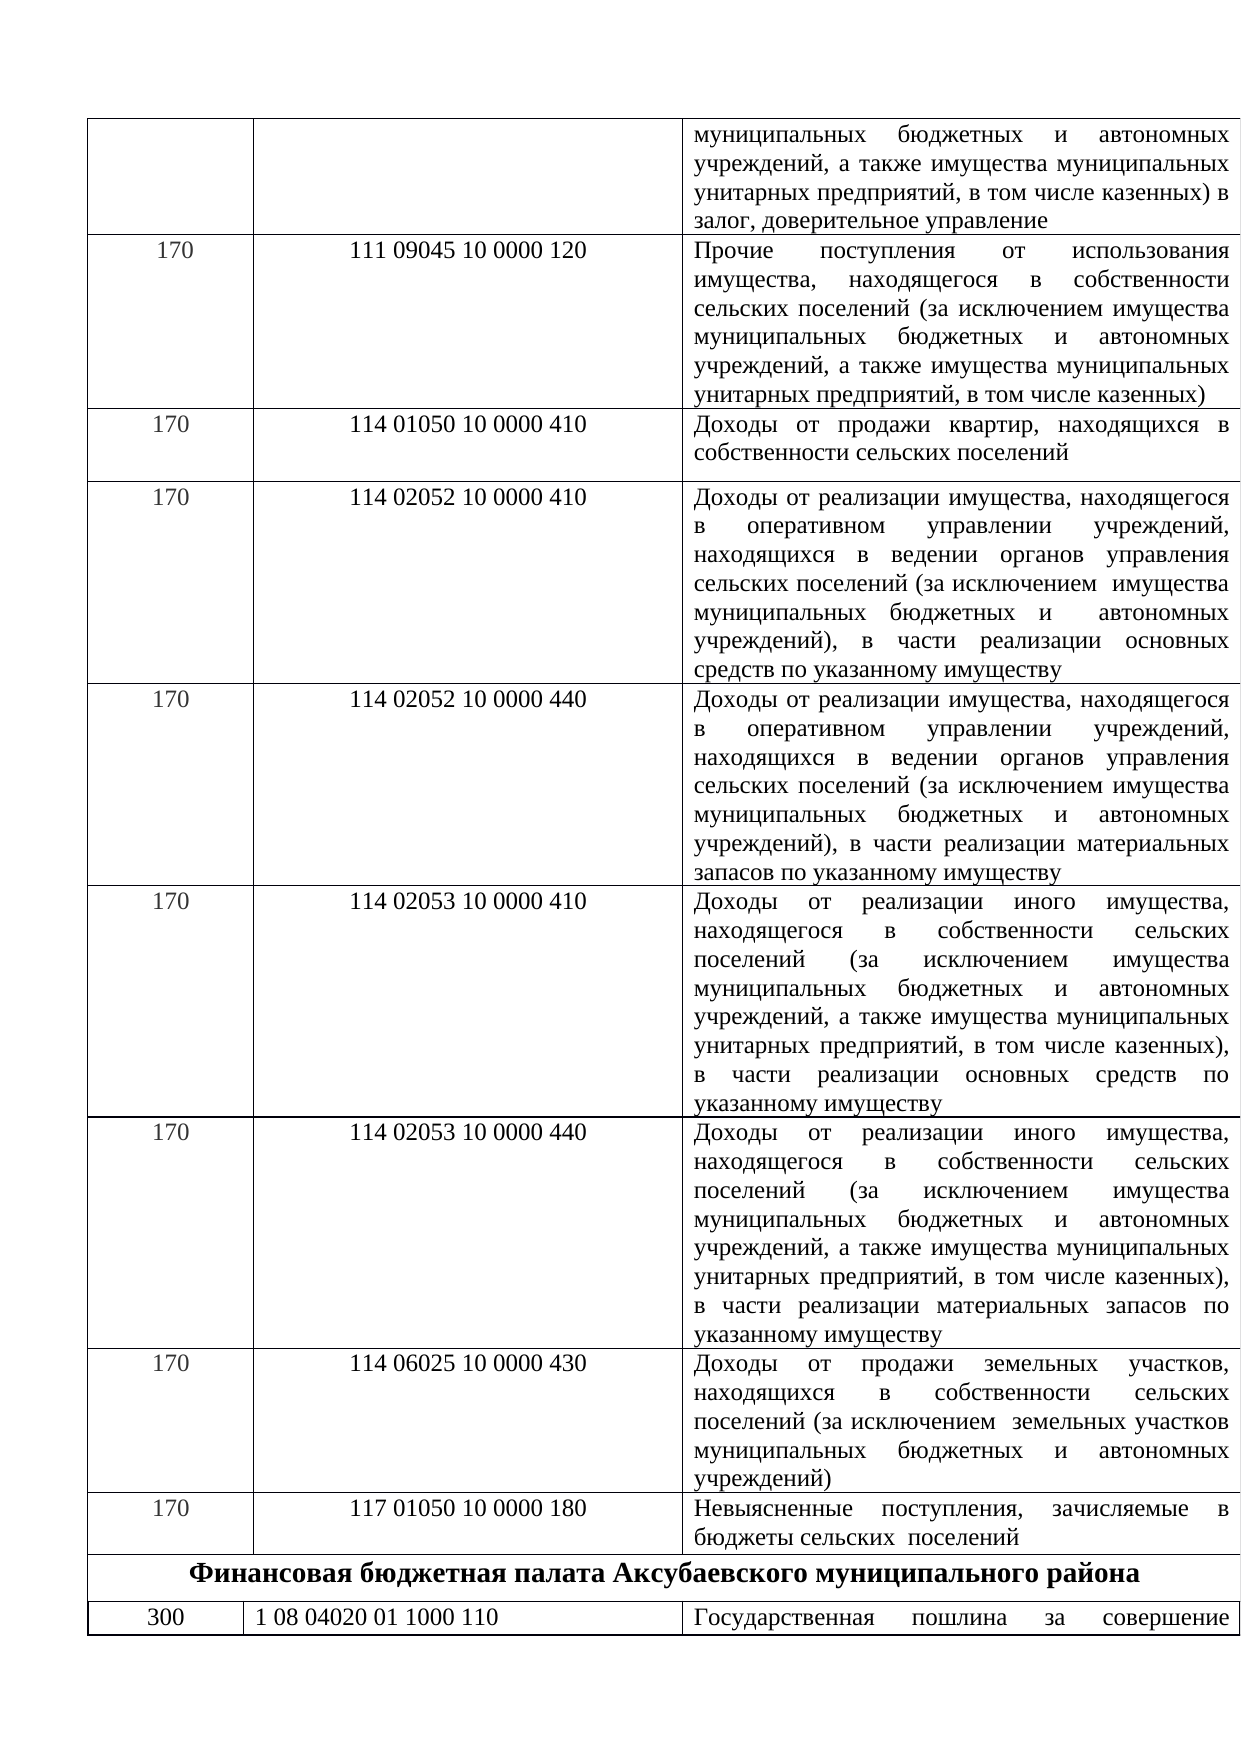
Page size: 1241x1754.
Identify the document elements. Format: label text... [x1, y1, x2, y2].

table_cell 1 08 04020 01 1000 110 [244, 1602, 682, 1634]
table_cell Прочие поступления от использования имущества, находящегося в собственности сельских поселений (за исключением имущества муниципальных бюджетных и автономных учреждений, а также имущества муниципальных унитарных предприятий, в том числе казенных) [683, 235, 1240, 408]
table_cell 117 01050 10 0000 180 [254, 1493, 682, 1554]
table_cell 114 02053 10 0000 440 [254, 1118, 682, 1347]
table_cell 300 [89, 1602, 243, 1634]
table_cell муниципальных бюджетных и автономных учреждений, а также имущества муниципальных унитарных предприятий, в том числе казенных) в залог, доверительное управление [683, 119, 1240, 234]
table_cell 114 01050 10 0000 410 [254, 409, 682, 481]
table_cell Невыясненные поступления, зачисляемые в бюджеты сельских поселений [683, 1493, 1240, 1554]
table_cell [88, 119, 253, 234]
table_cell 111 09045 10 0000 120 [254, 235, 682, 408]
table_cell 114 02052 10 0000 410 [254, 482, 682, 683]
table_cell Государственная пошлина за совершение [683, 1602, 1239, 1634]
table_cell 114 06025 10 0000 430 [254, 1349, 682, 1492]
table_cell [254, 119, 682, 234]
table_cell Доходы от реализации иного имущества, находящегося в собственности сельских поселений (за исключением имущества муниципальных бюджетных и автономных учреждений, а также имущества муниципальных унитарных предприятий, в том числе казенных), в части реализации материальных запасов по указанному имуществу [683, 1118, 1240, 1347]
table_cell 170 [88, 1349, 253, 1492]
table_cell 170 [88, 886, 253, 1116]
table_cell Доходы от реализации иного имущества, находящегося в собственности сельских поселений (за исключением имущества муниципальных бюджетных и автономных учреждений, а также имущества муниципальных унитарных предприятий, в том числе казенных), в части реализации основных средств по указанному имуществу [683, 886, 1240, 1116]
table_cell 170 [88, 235, 253, 408]
table_cell Доходы от реализации имущества, находящегося в оперативном управлении учреждений, находящихся в ведении органов управления сельских поселений (за исключением имущества муниципальных бюджетных и автономных учреждений), в части реализации основных средств по указанному имуществу [683, 482, 1240, 683]
table_cell 170 [88, 684, 253, 885]
table_cell Доходы от реализации имущества, находящегося в оперативном управлении учреждений, находящихся в ведении органов управления сельских поселений (за исключением имущества муниципальных бюджетных и автономных учреждений), в части реализации материальных запасов по указанному имуществу [683, 684, 1240, 885]
table_cell 170 [88, 409, 253, 481]
table_cell Финансовая бюджетная палата Аксубаевского муниципального района [88, 1555, 1240, 1601]
table_cell Доходы от продажи земельных участков, находящихся в собственности сельских поселений (за исключением земельных участков муниципальных бюджетных и автономных учреждений) [683, 1349, 1240, 1492]
table_cell 170 [88, 1493, 253, 1554]
table_cell 114 02053 10 0000 410 [254, 886, 682, 1116]
table_cell Доходы от продажи квартир, находящихся в собственности сельских поселений [683, 409, 1240, 481]
table_cell 170 [88, 1118, 253, 1347]
table_cell 114 02052 10 0000 440 [254, 684, 682, 885]
table_cell 170 [88, 482, 253, 683]
